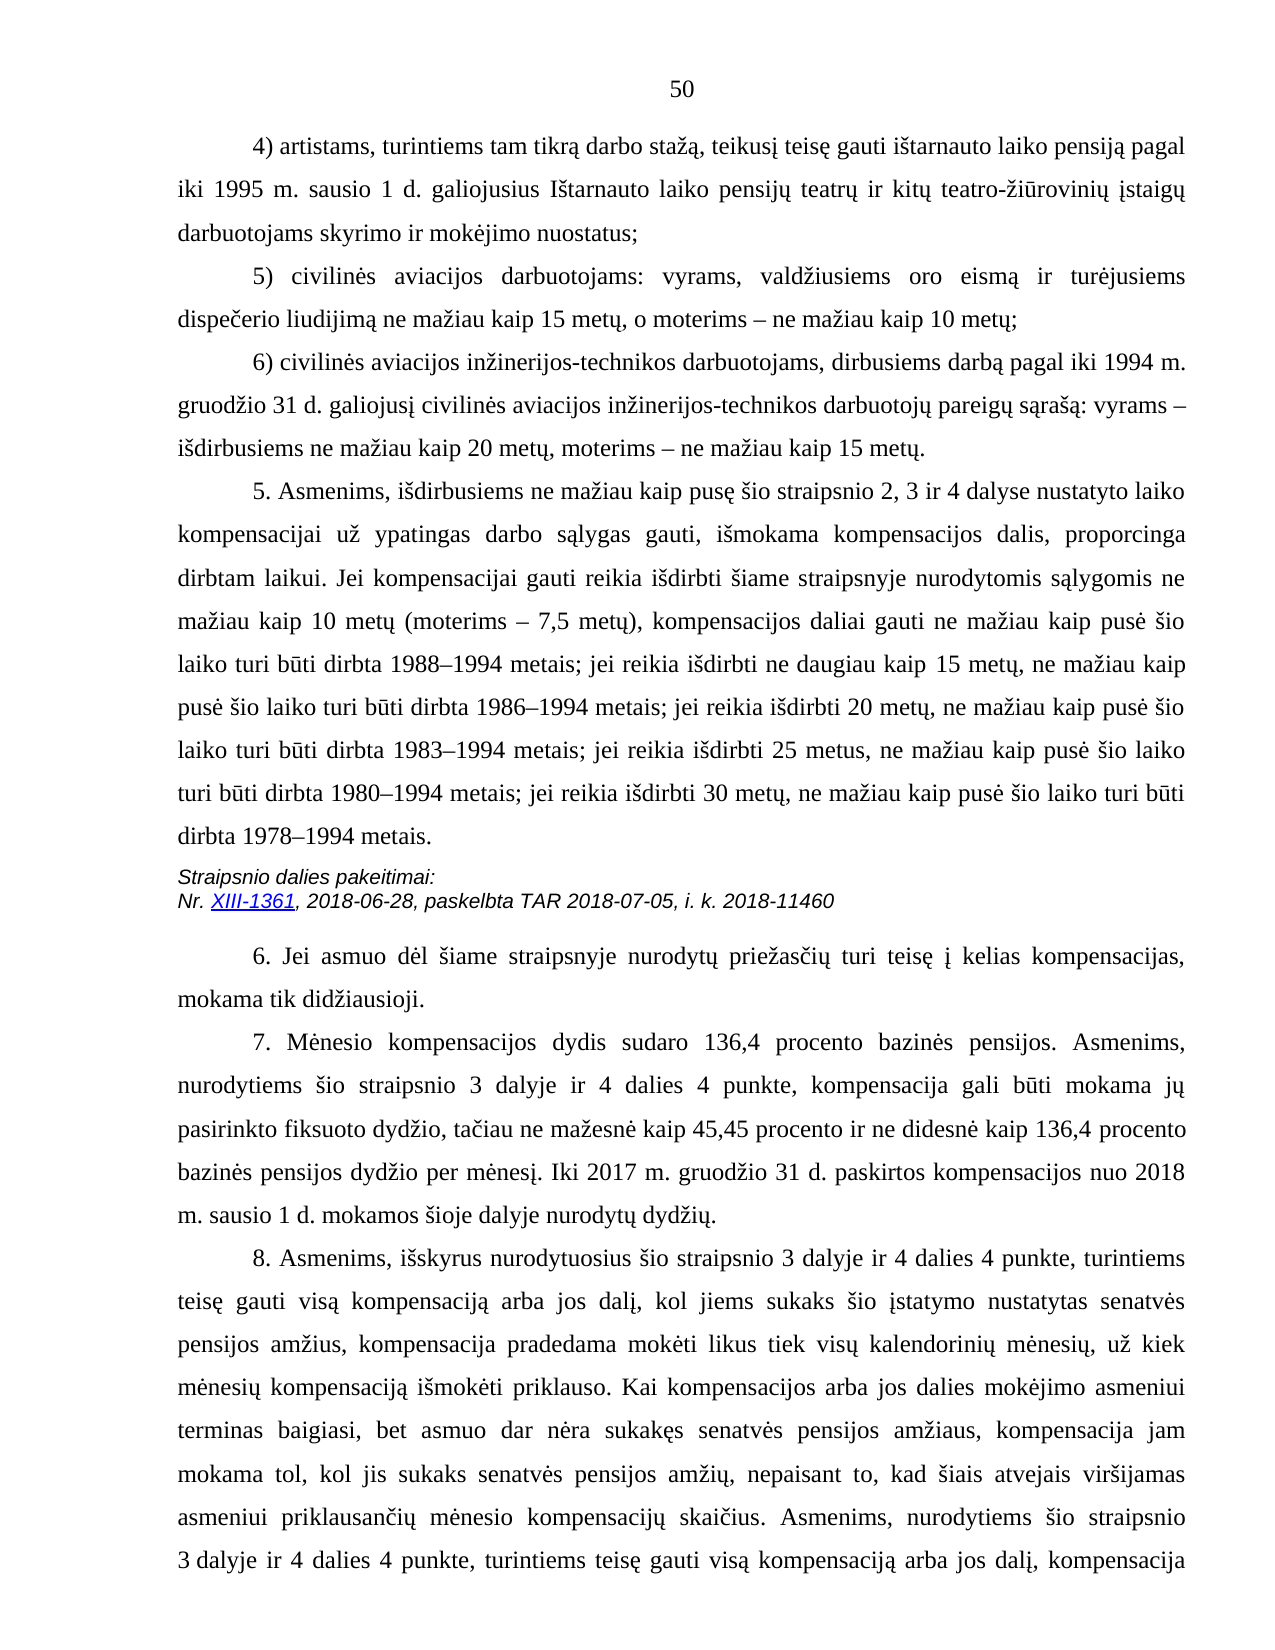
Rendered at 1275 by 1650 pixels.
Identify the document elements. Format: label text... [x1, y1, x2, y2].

text Straipsnio dalies pakeitimai: [177, 864, 1186, 888]
text Nr. XIII-1361, 2018-06-28, paskelbta TAR 2018-07-05, i. k. 2018-11460 [177, 888, 1186, 912]
text 8. Asmenims, išskyrus nurodytuosius šio straipsnio 3 dalyje ir 4 dalies 4 punkte, turintiems teisę gauti visą kompensaciją arba jos dalį, kol jiems sukaks šio įstatymo nustatytas senatvės pensijos amžius, kompensacija pradedama mokėti likus tiek visų kalendorinių mėnesių, už kiek mėnesių kompensaciją išmokėti priklauso. Kai kompensacijos arba jos dalies mokėjimo asmeniui terminas baigiasi, bet asmuo dar nėra sukakęs senatvės pensijos amžiaus, kompensacija jam mokama tol, kol jis sukaks senatvės pensijos amžių, nepaisant to, kad šiais atvejais viršijamas asmeniui priklausančių mėnesio kompensacijų skaičius. Asmenims, nurodytiems šio straipsnio 3 dalyje ir 4 dalies 4 punkte, turintiems teisę gauti visą kompensaciją arba jos dalį, kompensacija [177, 1243, 1186, 1574]
text 5) civilinės aviacijos darbuotojams: vyrams, valdžiusiems oro eismą ir turėjusiems dispečerio liudijimą ne mažiau kaip 15 metų, o moterims – ne mažiau kaip 10 metų; [177, 261, 1186, 333]
text 6) civilinės aviacijos inžinerijos-technikos darbuotojams, dirbusiems darbą pagal iki 1994 m. gruodžio 31 d. galiojusį civilinės aviacijos inžinerijos-technikos darbuotojų pareigų sąrašą: vyrams – išdirbusiems ne mažiau kaip 20 metų, moterims – ne mažiau kaip 15 metų. [177, 347, 1186, 462]
text 6. Jei asmuo dėl šiame straipsnyje nurodytų priežasčių turi teisę į kelias kompensacijas, mokama tik didžiausioji. [177, 941, 1186, 1013]
text 4) artistams, turintiems tam tikrą darbo stažą, teikusį teisę gauti ištarnauto laiko pensiją pagal iki 1995 m. sausio 1 d. galiojusius Ištarnauto laiko pensijų teatrų ir kitų teatro-žiūrovinių įstaigų darbuotojams skyrimo ir mokėjimo nuostatus; [177, 131, 1186, 246]
text 5. Asmenims, išdirbusiems ne mažiau kaip pusę šio straipsnio 2, 3 ir 4 dalyse nustatyto laiko kompensacijai už ypatingas darbo sąlygas gauti, išmokama kompensacijos dalis, proporcinga dirbtam laikui. Jei kompensacijai gauti reikia išdirbti šiame straipsnyje nurodytomis sąlygomis ne mažiau kaip 10 metų (moterims – 7,5 metų), kompensacijos daliai gauti ne mažiau kaip pusė šio laiko turi būti dirbta 1988–1994 metais; jei reikia išdirbti ne daugiau kaip 15 metų, ne mažiau kaip pusė šio laiko turi būti dirbta 1986–1994 metais; jei reikia išdirbti 20 metų, ne mažiau kaip pusė šio laiko turi būti dirbta 1983–1994 metais; jei reikia išdirbti 25 metus, ne mažiau kaip pusė šio laiko turi būti dirbta 1980–1994 metais; jei reikia išdirbti 30 metų, ne mažiau kaip pusė šio laiko turi būti dirbta 1978–1994 metais. [177, 476, 1186, 850]
text 7. Mėnesio kompensacijos dydis sudaro 136,4 procento bazinės pensijos. Asmenims, nurodytiems šio straipsnio 3 dalyje ir 4 dalies 4 punkte, kompensacija gali būti mokama jų pasirinkto fiksuoto dydžio, tačiau ne mažesnė kaip 45,45 procento ir ne didesnė kaip 136,4 procento bazinės pensijos dydžio per mėnesį. Iki 2017 m. gruodžio 31 d. paskirtos kompensacijos nuo 2018 m. sausio 1 d. mokamos šioje dalyje nurodytų dydžių. [177, 1027, 1186, 1229]
